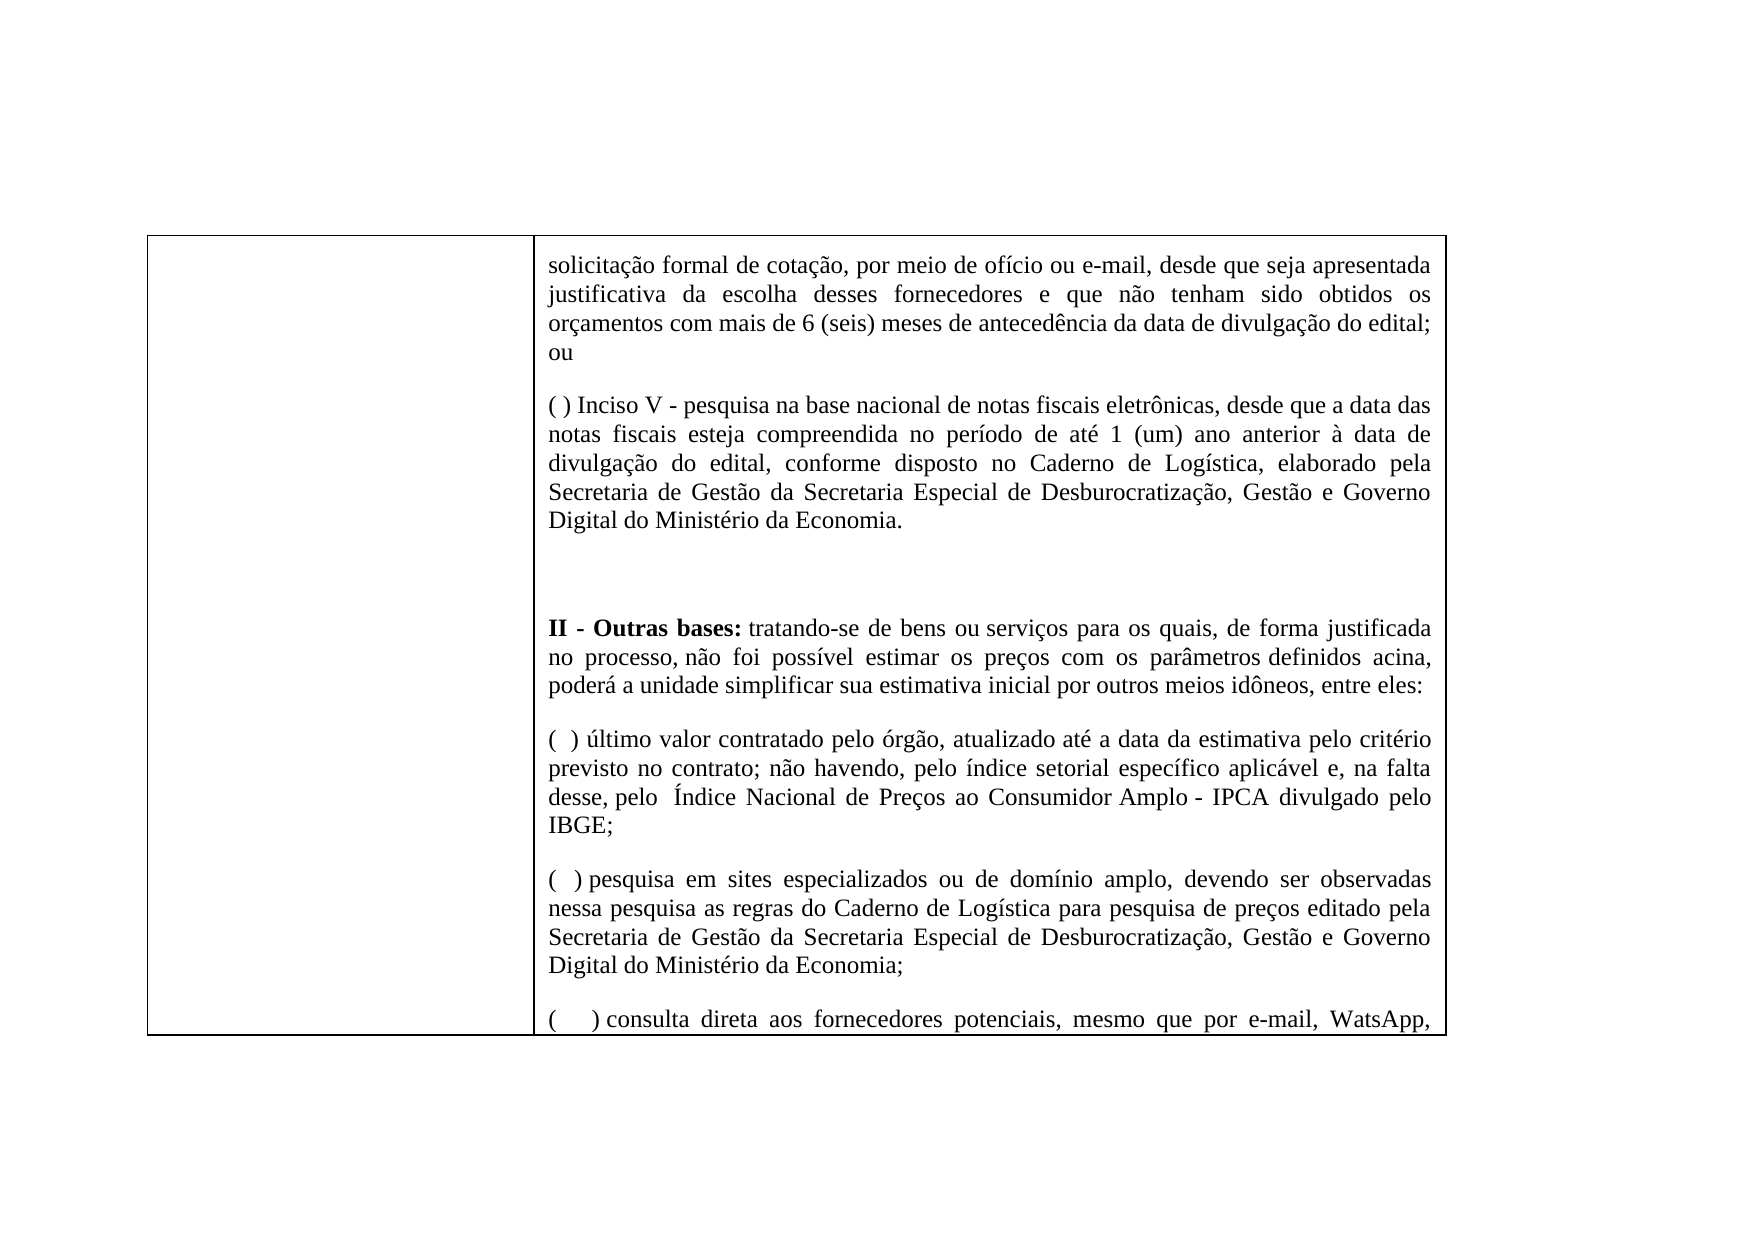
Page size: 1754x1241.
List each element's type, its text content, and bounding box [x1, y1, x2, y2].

table_cell [148, 236, 533, 1034]
table_cell solicitação formal de cotação, por meio de ofício ou e-mail, desde que seja apresentada justificativa da escolha desses fornecedores e que não tenham sido obtidos os orçamentos com mais de 6 (seis) meses de antecedência da data de divulgação do edital; ou ( ) Inciso V - pesquisa na base nacional de notas fiscais eletrônicas, desde que a data das notas fiscais esteja compreendida no período de até 1 (um) ano anterior à data de divulgação do edital, conforme disposto no Caderno de Logística, elaborado pela Secretaria de Gestão da Secretaria Especial de Desburocratização, Gestão e Governo Digital do Ministério da Economia. II - Outras bases: tratando-se de bens ou serviços para os quais, de forma justificada no processo, não foi possível estimar os preços com os parâmetros definidos acina, poderá a unidade simplificar sua estimativa inicial por outros meios idôneos, entre eles: ( ) último valor contratado pelo órgão, atualizado até a data da estimativa pelo critério previsto no contrato; não havendo, pelo índice setorial específico aplicável e, na falta desse, pelo Índice Nacional de Preços ao Consumidor Amplo - IPCA divulgado pelo IBGE; ( ) pesquisa em sites especializados ou de domínio amplo, devendo ser observadas nessa pesquisa as regras do Caderno de Logística para pesquisa de preços editado pela Secretaria de Gestão da Secretaria Especial de Desburocratização, Gestão e Governo Digital do Ministério da Economia; ( ) consulta direta aos fornecedores potenciais, mesmo que por e-mail, WatsApp, [535, 236, 1445, 1034]
